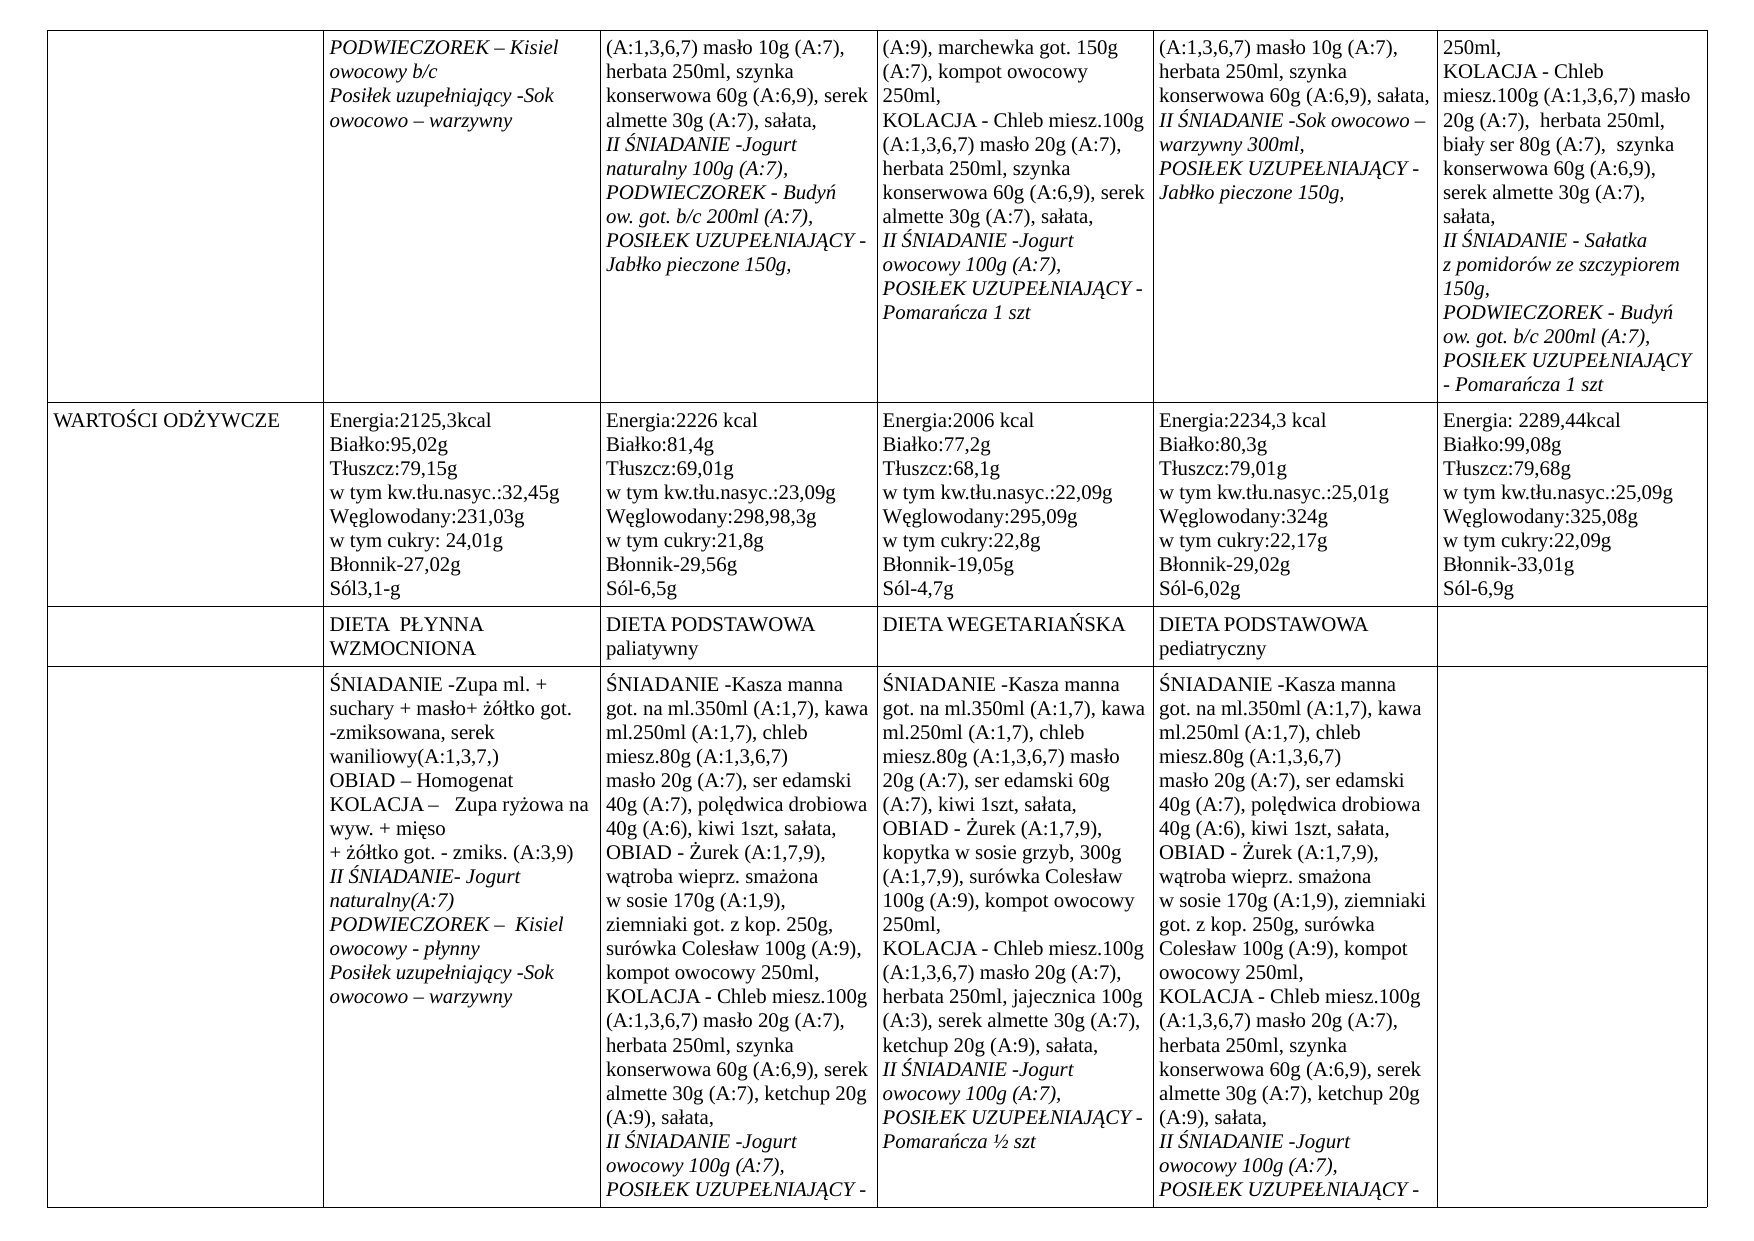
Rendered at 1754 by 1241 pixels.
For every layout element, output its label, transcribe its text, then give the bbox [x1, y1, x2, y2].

table_cell Energia:2234,3 kcal Białko:80,3g Tłuszcz:79,01g w tym kw.tłu.nasyc.:25,01g Węglowodany:324g w tym cukry:22,17g Błonnik-29,02g Sól-6,02g [1154, 403, 1437, 606]
table_cell [48, 607, 323, 666]
table_cell DIETA PODSTAWOWA paliatywny [601, 607, 877, 666]
table_cell DIETA WEGETARIAŃSKA [878, 607, 1153, 666]
table_cell (A:9), marchewka got. 150g (A:7), kompot owocowy 250ml, KOLACJA - Chleb miesz.100g (A:1,3,6,7) masło 20g (A:7), herbata 250ml, szynka konserwowa 60g (A:6,9), serek almette 30g (A:7), sałata, II ŚNIADANIE -Jogurt owocowy 100g (A:7), POSIŁEK UZUPEŁNIAJĄCY - Pomarańcza 1 szt [878, 31, 1153, 402]
table_cell Energia:2006 kcal Białko:77,2g Tłuszcz:68,1g w tym kw.tłu.nasyc.:22,09g Węglowodany:295,09g w tym cukry:22,8g Błonnik-19,05g Sól-4,7g [878, 403, 1153, 606]
table_cell [48, 667, 323, 1207]
table_cell ŚNIADANIE -Kasza manna got. na ml.350ml (A:1,7), kawa ml.250ml (A:1,7), chleb miesz.80g (A:1,3,6,7) masło 20g (A:7), ser edamski 40g (A:7), polędwica drobiowa 40g (A:6), kiwi 1szt, sałata, OBIAD - Żurek (A:1,7,9), wątroba wieprz. smażona w sosie 170g (A:1,9), ziemniaki got. z kop. 250g, surówka Colesław 100g (A:9), kompot owocowy 250ml, KOLACJA - Chleb miesz.100g (A:1,3,6,7) masło 20g (A:7), herbata 250ml, szynka konserwowa 60g (A:6,9), serek almette 30g (A:7), ketchup 20g (A:9), sałata, II ŚNIADANIE -Jogurt owocowy 100g (A:7), POSIŁEK UZUPEŁNIAJĄCY [1154, 667, 1437, 1207]
table_cell [1438, 667, 1707, 1207]
table_cell (A:1,3,6,7) masło 10g (A:7), herbata 250ml, szynka konserwowa 60g (A:6,9), sałata, II ŚNIADANIE -Sok owocowo – warzywny 300ml, POSIŁEK UZUPEŁNIAJĄCY - Jabłko pieczone 150g, [1154, 31, 1437, 402]
table_cell WARTOŚCI ODŻYWCZE [48, 403, 323, 606]
table_cell ŚNIADANIE -Kasza manna got. na ml.350ml (A:1,7), kawa ml.250ml (A:1,7), chleb miesz.80g (A:1,3,6,7) masło 20g (A:7), ser edamski 60g (A:7), kiwi 1szt, sałata, OBIAD - Żurek (A:1,7,9), kopytka w sosie grzyb, 300g (A:1,7,9), surówka Colesław 100g (A:9), kompot owocowy 250ml, KOLACJA - Chleb miesz.100g (A:1,3,6,7) masło 20g (A:7), herbata 250ml, jajecznica 100g (A:3), serek almette 30g (A:7), ketchup 20g (A:9), sałata, II ŚNIADANIE -Jogurt owocowy 100g (A:7), POSIŁEK UZUPEŁNIAJĄCY - Pomarańcza ½ szt [878, 667, 1153, 1207]
table_cell DIETA PŁYNNA WZMOCNIONA [324, 607, 600, 666]
table_cell ŚNIADANIE - Kawa ml.250ml (A:1,7), chleb miesz.80g (A:1,3,6,7) masło 10g (A:7), polędwica drobiowa 40g (A:6), sałata, OBIAD - Zupa koperkowa z ryżem nie zabielana 350ml (A:9), kurczak piecz. w folii z sosem warzywnym 220g (A:1,7,9), ziemniaki got. z kop. 250g, marchewka got. 150g (A:7), kompot owocowy b/c 250ml, KOLACJA - Chleb miesz.100g (A:1,3,6,7) masło 10g (A:7), herbata 250ml, szynka konserwowa 60g (A:6,9), serek almette 30g (A:7), sałata, II ŚNIADANIE -Jogurt naturalny 100g (A:7), PODWIECZOREK - Budyń ow. got. b/c 200ml (A:7), POSIŁEK UZUPEŁNIAJĄCY - Jabłko pieczone 150g, [601, 31, 877, 402]
table_cell Energia: 2289,44kcal Białko:99,08g Tłuszcz:79,68g w tym kw.tłu.nasyc.:25,09g Węglowodany:325,08g w tym cukry:22,09g Błonnik-33,01g Sól-6,9g [1438, 403, 1707, 606]
table_cell ŚNIADANIE -Zupa ml. + suchary + masło+ żółtko got. -zmiksowana, serek waniliowy(A:1,3,7,) OBIAD – Homogenat KOLACJA – Zupa ryżowa na wyw. + mięso + żółtko got. - zmiks. (A:3,9) II ŚNIADANIE- Jogurt naturalny(A:7) PODWIECZOREK – Kisiel owocowy - płynny Posiłek uzupełniający -Sok owocowo – warzywny [324, 667, 600, 1207]
table_cell ŚNIADANIE -Zupa ryżowa na wyw. + mięso + żółtko got.–zmiks., serek naturalny, (A:3,7,9) OBIAD – Kasza manna na wyw. + mięso +żółtko got.,- zmiks.+ mięso mielone(A:1,3,9) KOLACJA – Zupa ryżowa na wyw. + mięso + żółtko got. -zmiks. + mięso mielone(A:3,9) II ŚNIADANIE- Jogurt naturalny (A:7) PODWIECZOREK – Kisiel owocowy b/c Posiłek uzupełniający -Sok owocowo – warzywny [324, 31, 600, 402]
table_cell DIETA PODSTAWOWA pediatryczny [1154, 607, 1437, 666]
table_cell ŚNIADANIE -Kasza manna got. na ml.350ml (A:1,7), kawa ml.250ml (A:1,7), chleb miesz.80g (A:1,3,6,7) masło 20g (A:7), ser edamski 40g (A:7), polędwica drobiowa 40g (A:6), kiwi 1szt, sałata, OBIAD - Żurek (A:1,7,9), wątroba wieprz. smażona w sosie 170g (A:1,9), ziemniaki got. z kop. 250g, surówka Colesław 100g (A:9), kompot owocowy 250ml, KOLACJA - Chleb miesz.100g (A:1,3,6,7) masło 20g (A:7), herbata 250ml, szynka konserwowa 60g (A:6,9), serek almette 30g (A:7), ketchup 20g (A:9), sałata, II ŚNIADANIE -Jogurt owocowy 100g (A:7), POSIŁEK UZUPEŁNIAJĄCY [601, 667, 877, 1207]
table_cell [1438, 607, 1707, 666]
table_cell Energia:2226 kcal Białko:81,4g Tłuszcz:69,01g w tym kw.tłu.nasyc.:23,09g Węglowodany:298,98,3g w tym cukry:21,8g Błonnik-29,56g Sól-6,5g [601, 403, 877, 606]
table_cell 250ml, KOLACJA - Chleb miesz.100g (A:1,3,6,7) masło 20g (A:7), herbata 250ml, biały ser 80g (A:7), szynka konserwowa 60g (A:6,9), serek almette 30g (A:7), sałata, II ŚNIADANIE - Sałatka z pomidorów ze szczypiorem 150g, PODWIECZOREK - Budyń ow. got. b/c 200ml (A:7), POSIŁEK UZUPEŁNIAJĄCY - Pomarańcza 1 szt [1438, 31, 1707, 402]
table_cell Energia:2125,3kcal Białko:95,02g Tłuszcz:79,15g w tym kw.tłu.nasyc.:32,45g Węglowodany:231,03g w tym cukry: 24,01g Błonnik-27,02g Sól3,1-g [324, 403, 600, 606]
table_cell [48, 31, 323, 402]
